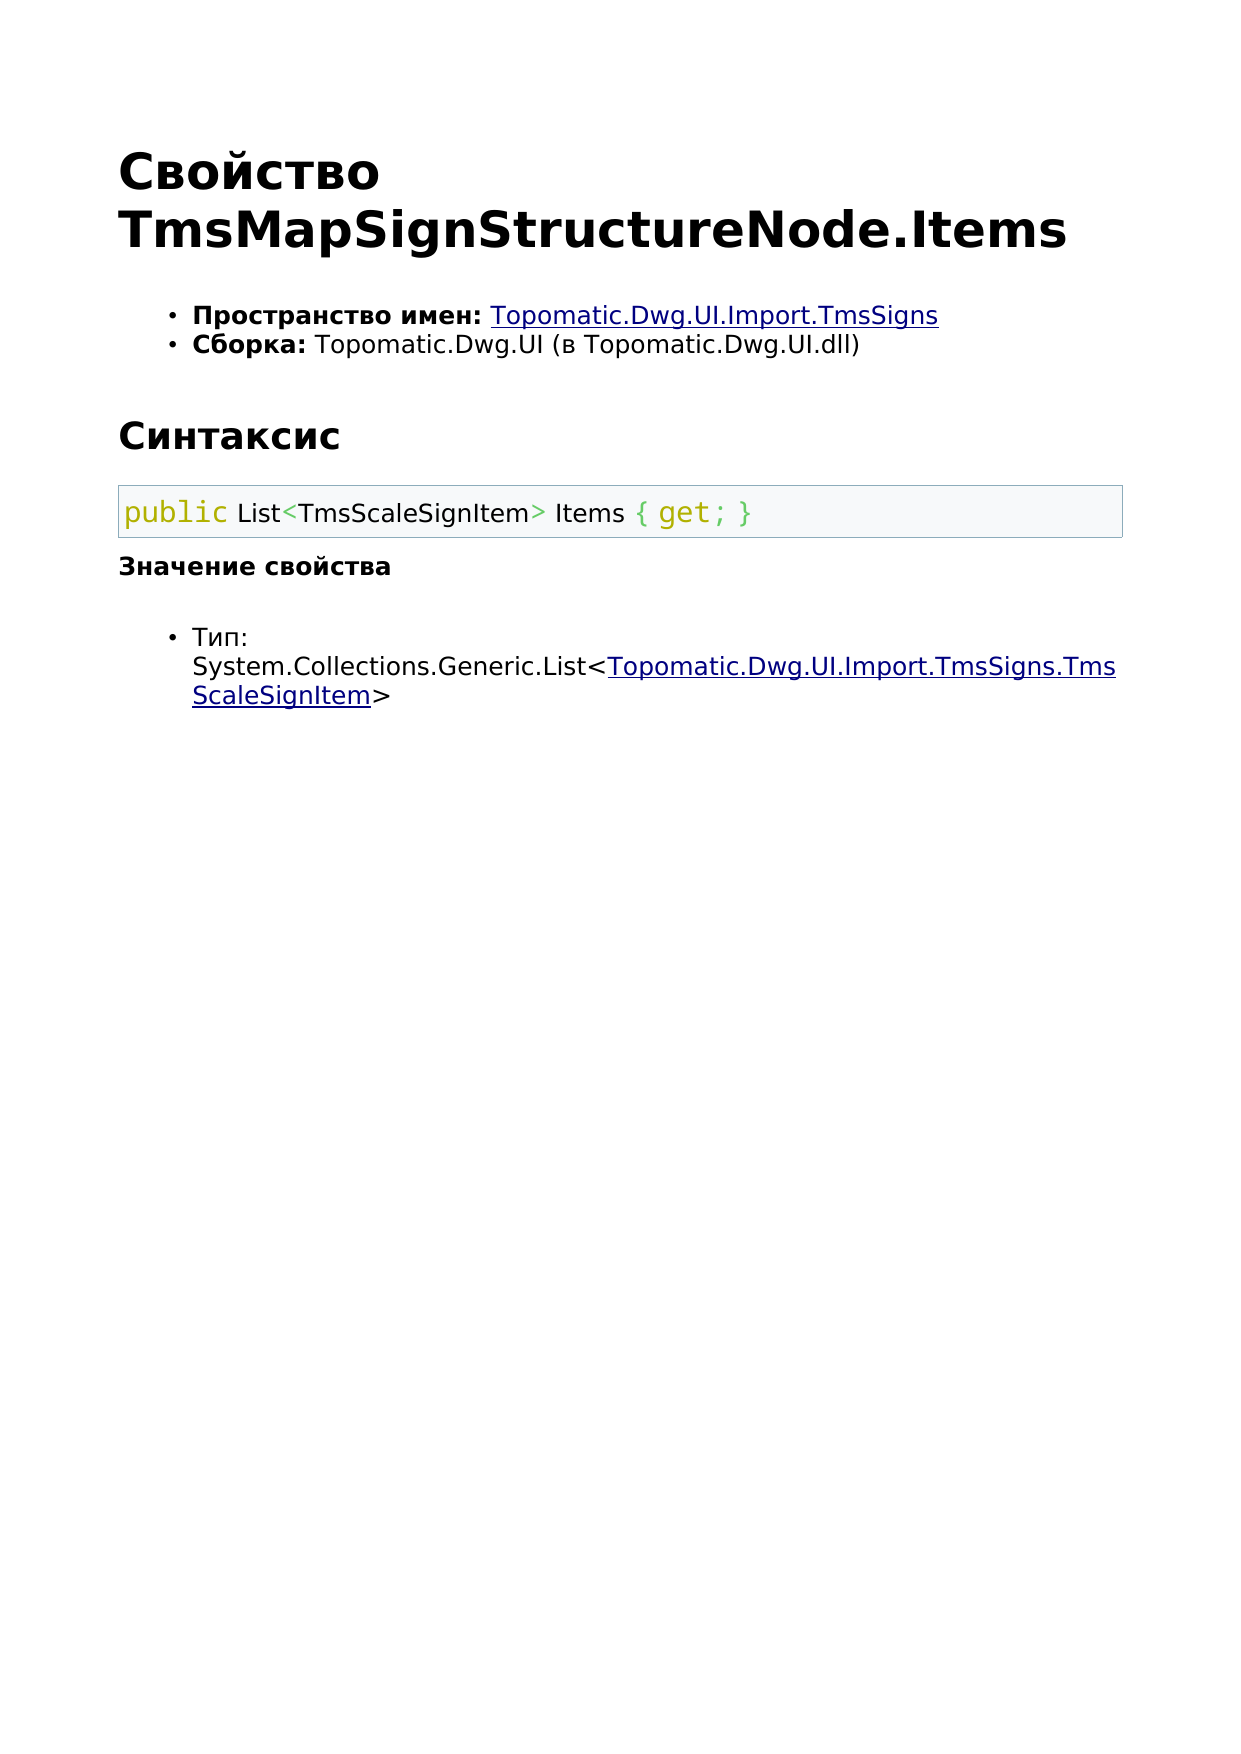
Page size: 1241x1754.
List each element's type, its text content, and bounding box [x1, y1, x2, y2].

subtitle Свойство TmsMapSignStructureNode.Items [118, 143, 1122, 259]
list Тип: System.Collections.Generic.List<Topomatic.Dwg.UI.Import.TmsSigns.TmsScaleSignItem> [177, 623, 1122, 710]
subtitle Синтаксис [118, 414, 1122, 458]
table_header public List<TmsScaleSignItem> Items { get; } [119, 486, 1122, 537]
text Значение свойства [118, 552, 1122, 581]
list Пространство имен: Topomatic.Dwg.UI.Import.TmsSigns [177, 302, 1122, 331]
list Сборка: Topomatic.Dwg.UI (в Topomatic.Dwg.UI.dll) [177, 331, 1122, 360]
